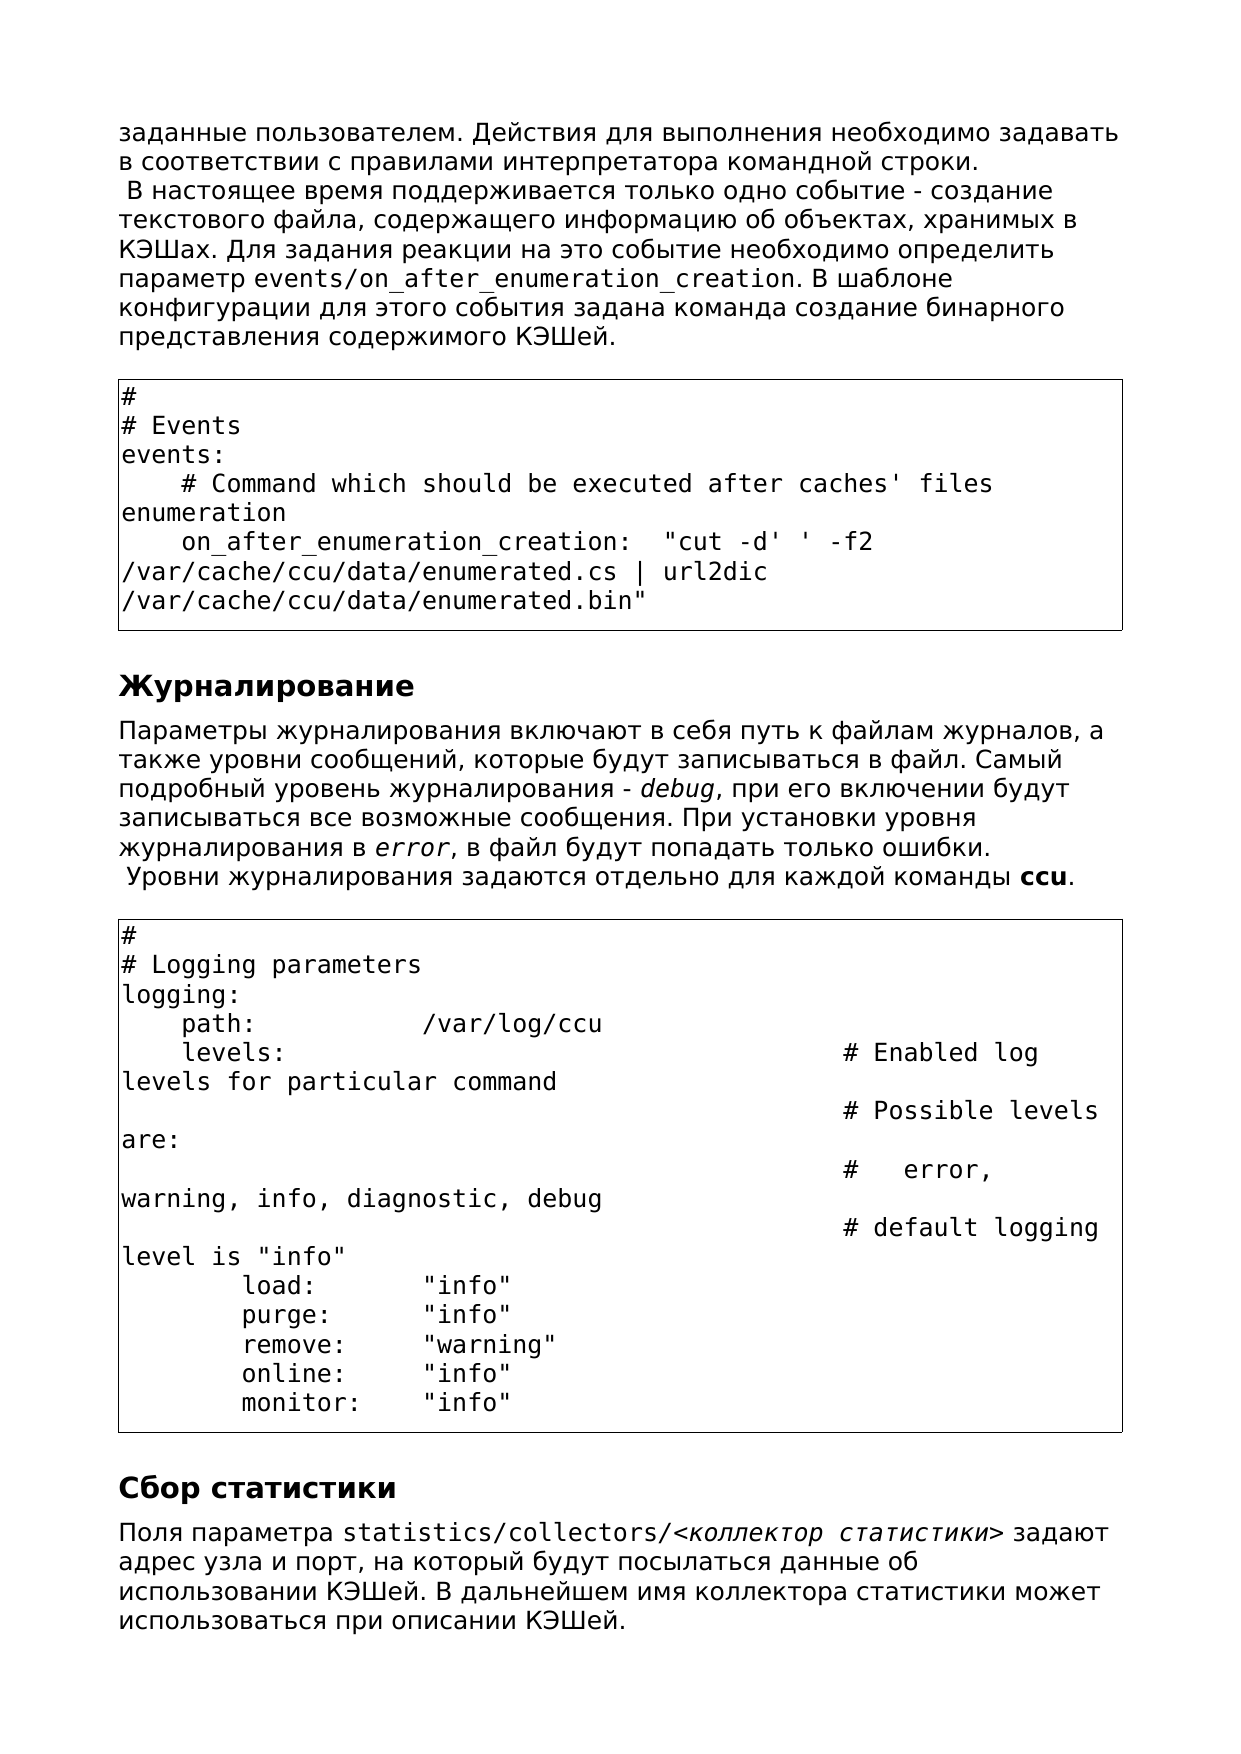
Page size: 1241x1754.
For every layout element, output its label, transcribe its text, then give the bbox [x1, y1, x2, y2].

text Поля параметра statistics/collectors/<коллектор статистики> задают адрес узла и порт, на который будут посылаться данные об использовании КЭШей. В дальнейшем имя коллектора статистики может использоваться при описании КЭШей. [118, 1518, 1122, 1635]
table_header # # Logging parameters logging: path: /var/log/ccu levels: # Enabled log levels for particular command # Possible levels are: # error, warning, info, diagnostic, debug # default logging level is "info" load: "info" purge: "info" remove: "warning" online: "info" monitor: "info" [119, 920, 1122, 1432]
text Параметры журналирования включают в себя путь к файлам журналов, а также уровни сообщений, которые будут записываться в файл. Самый подробный уровень журналирования - debug, при его включении будут записываться все возможные сообщения. При установки уровня журналирования в error, в файл будут попадать только ошибки. Уровни журналирования задаются отдельно для каждой команды ccu. [118, 716, 1122, 891]
table_header # # Events events: # Command which should be executed after caches' files enumeration on_after_enumeration_creation: "cut -d' ' -f2 /var/cache/ccu/data/enumerated.cs | url2dic /var/cache/ccu/data/enumerated.bin" [119, 380, 1122, 630]
subtitle Сбор статистики [118, 1472, 1122, 1506]
subtitle Журналирование [118, 670, 1122, 704]
text заданные пользователем. Действия для выполнения необходимо задавать в соответствии с правилами интерпретатора командной строки. В настоящее время поддерживается только одно событие - создание текстового файла, содержащего информацию об объектах, хранимых в КЭШах. Для задания реакции на это событие необходимо определить параметр events/on_after_enumeration_creation. В шаблоне конфигурации для этого события задана команда создание бинарного представления содержимого КЭШей. [118, 118, 1122, 351]
